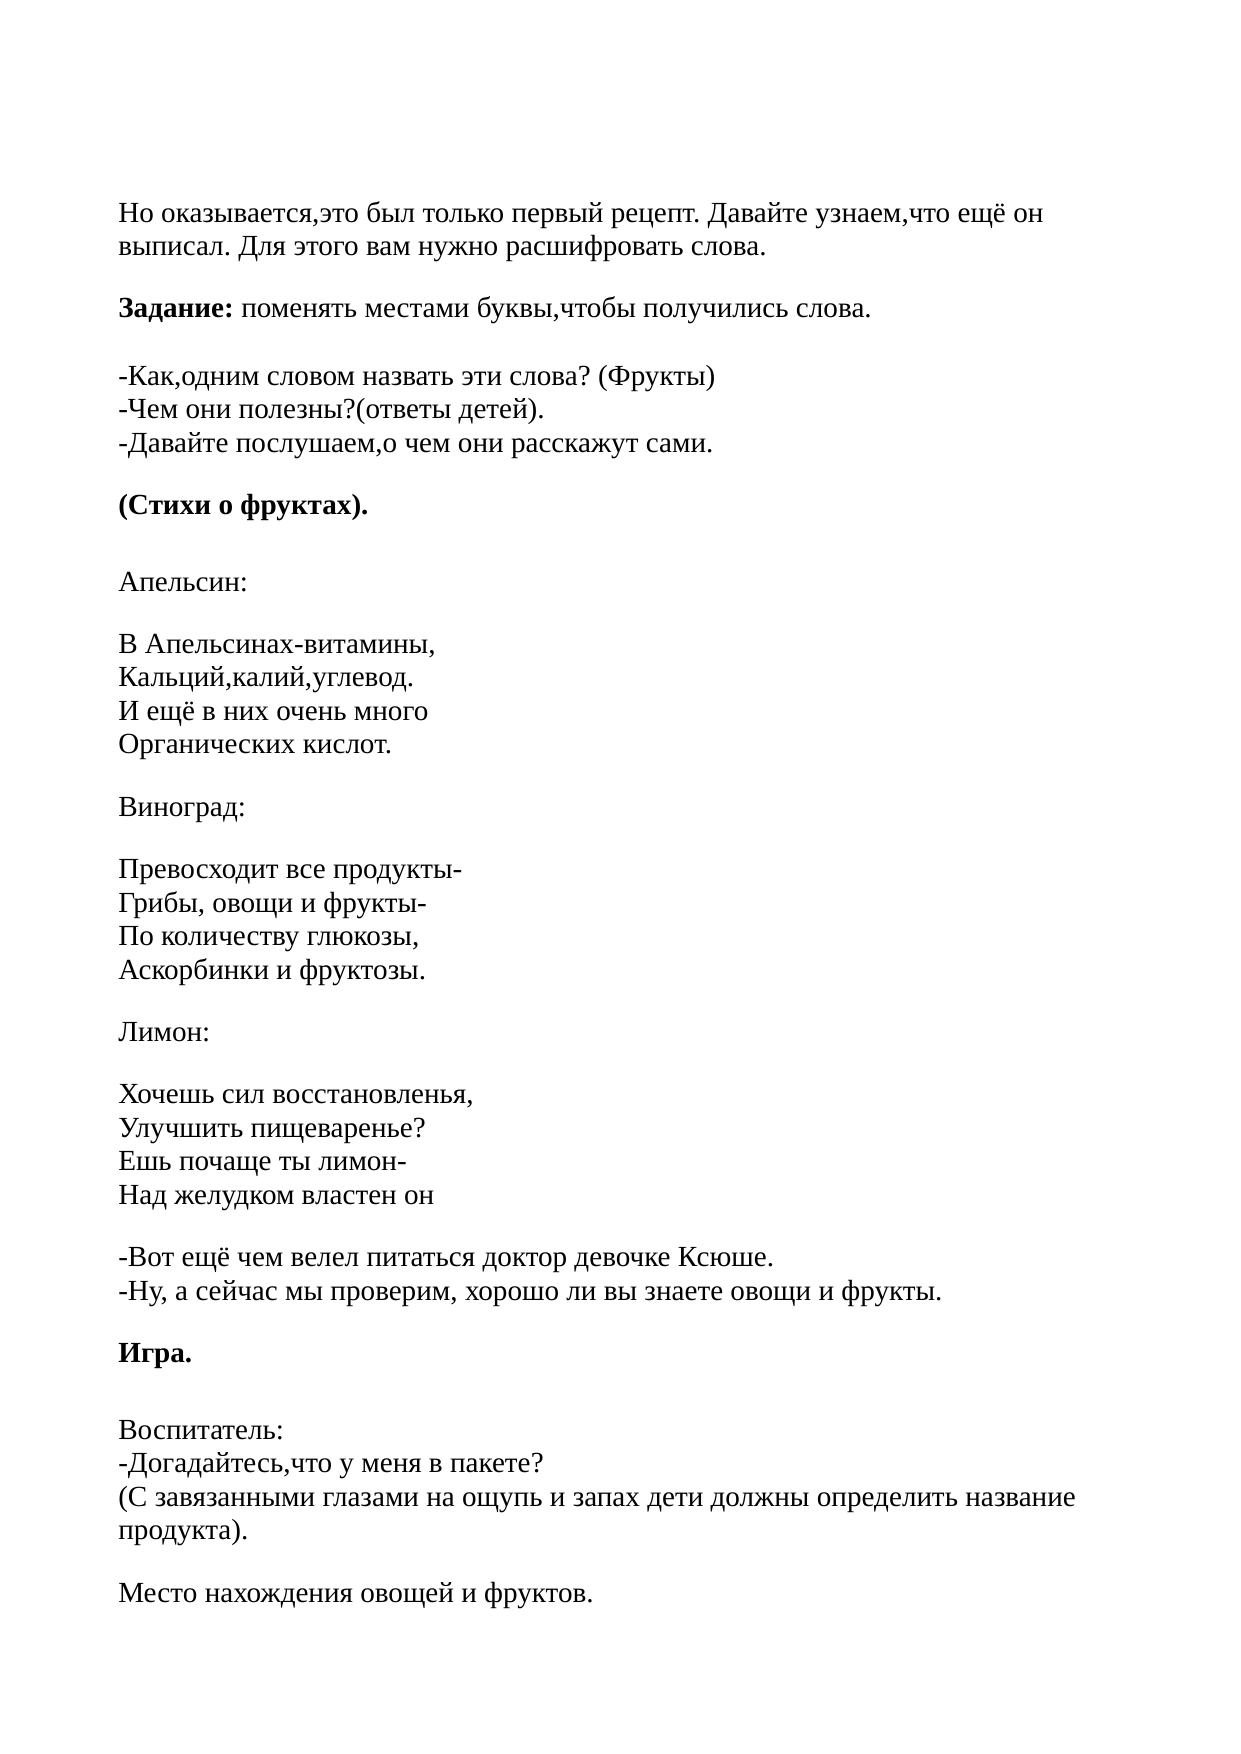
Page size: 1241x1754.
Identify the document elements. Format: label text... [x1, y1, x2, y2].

text Ешь почаще ты лимон- [118, 1143, 1122, 1177]
text Превосходит все продукты- [118, 851, 1122, 885]
text И ещё в них очень много [118, 693, 1122, 727]
text Апельсин: [118, 564, 1122, 597]
text -Чем они полезны?(ответы детей). [118, 391, 1122, 425]
text Улучшить пищеваренье? [118, 1110, 1122, 1143]
text Воспитатель: [118, 1412, 1122, 1445]
text По количеству глюкозы, [118, 918, 1122, 952]
text -Ну, а сейчас мы проверим, хорошо ли вы знаете овощи и фрукты. [118, 1273, 1122, 1306]
text Лимон: [118, 1014, 1122, 1048]
text Задание: поменять местами буквы,чтобы получились слова. [118, 291, 1122, 324]
text Виноград: [118, 789, 1122, 822]
text Органических кислот. [118, 727, 1122, 760]
text -Как,одним словом назвать эти слова? (Фрукты) [118, 358, 1122, 391]
text -Догадайтесь,что у меня в пакете? [118, 1445, 1122, 1479]
text Над желудком властен он [118, 1177, 1122, 1211]
text В Апельсинах-витамины, [118, 626, 1122, 659]
text Но оказывается,это был только первый рецепт. Давайте узнаем,что ещё он выписал. Для этого вам нужно расшифровать слова. [118, 195, 1122, 262]
text -Давайте послушаем,о чем они расскажут сами. [118, 425, 1122, 458]
text (С завязанными глазами на ощупь и запах дети должны определить название продукта). [118, 1479, 1122, 1546]
text Место нахождения овощей и фруктов. [118, 1575, 1122, 1608]
text Игра. [118, 1335, 1122, 1369]
text -Вот ещё чем велел питаться доктор девочке Ксюше. [118, 1239, 1122, 1273]
text Аскорбинки и фруктозы. [118, 952, 1122, 985]
text Хочешь сил восстановленья, [118, 1076, 1122, 1110]
text Грибы, овощи и фрукты- [118, 885, 1122, 918]
text (Стихи о фруктах). [118, 487, 1122, 521]
text Кальций,калий,углевод. [118, 659, 1122, 693]
